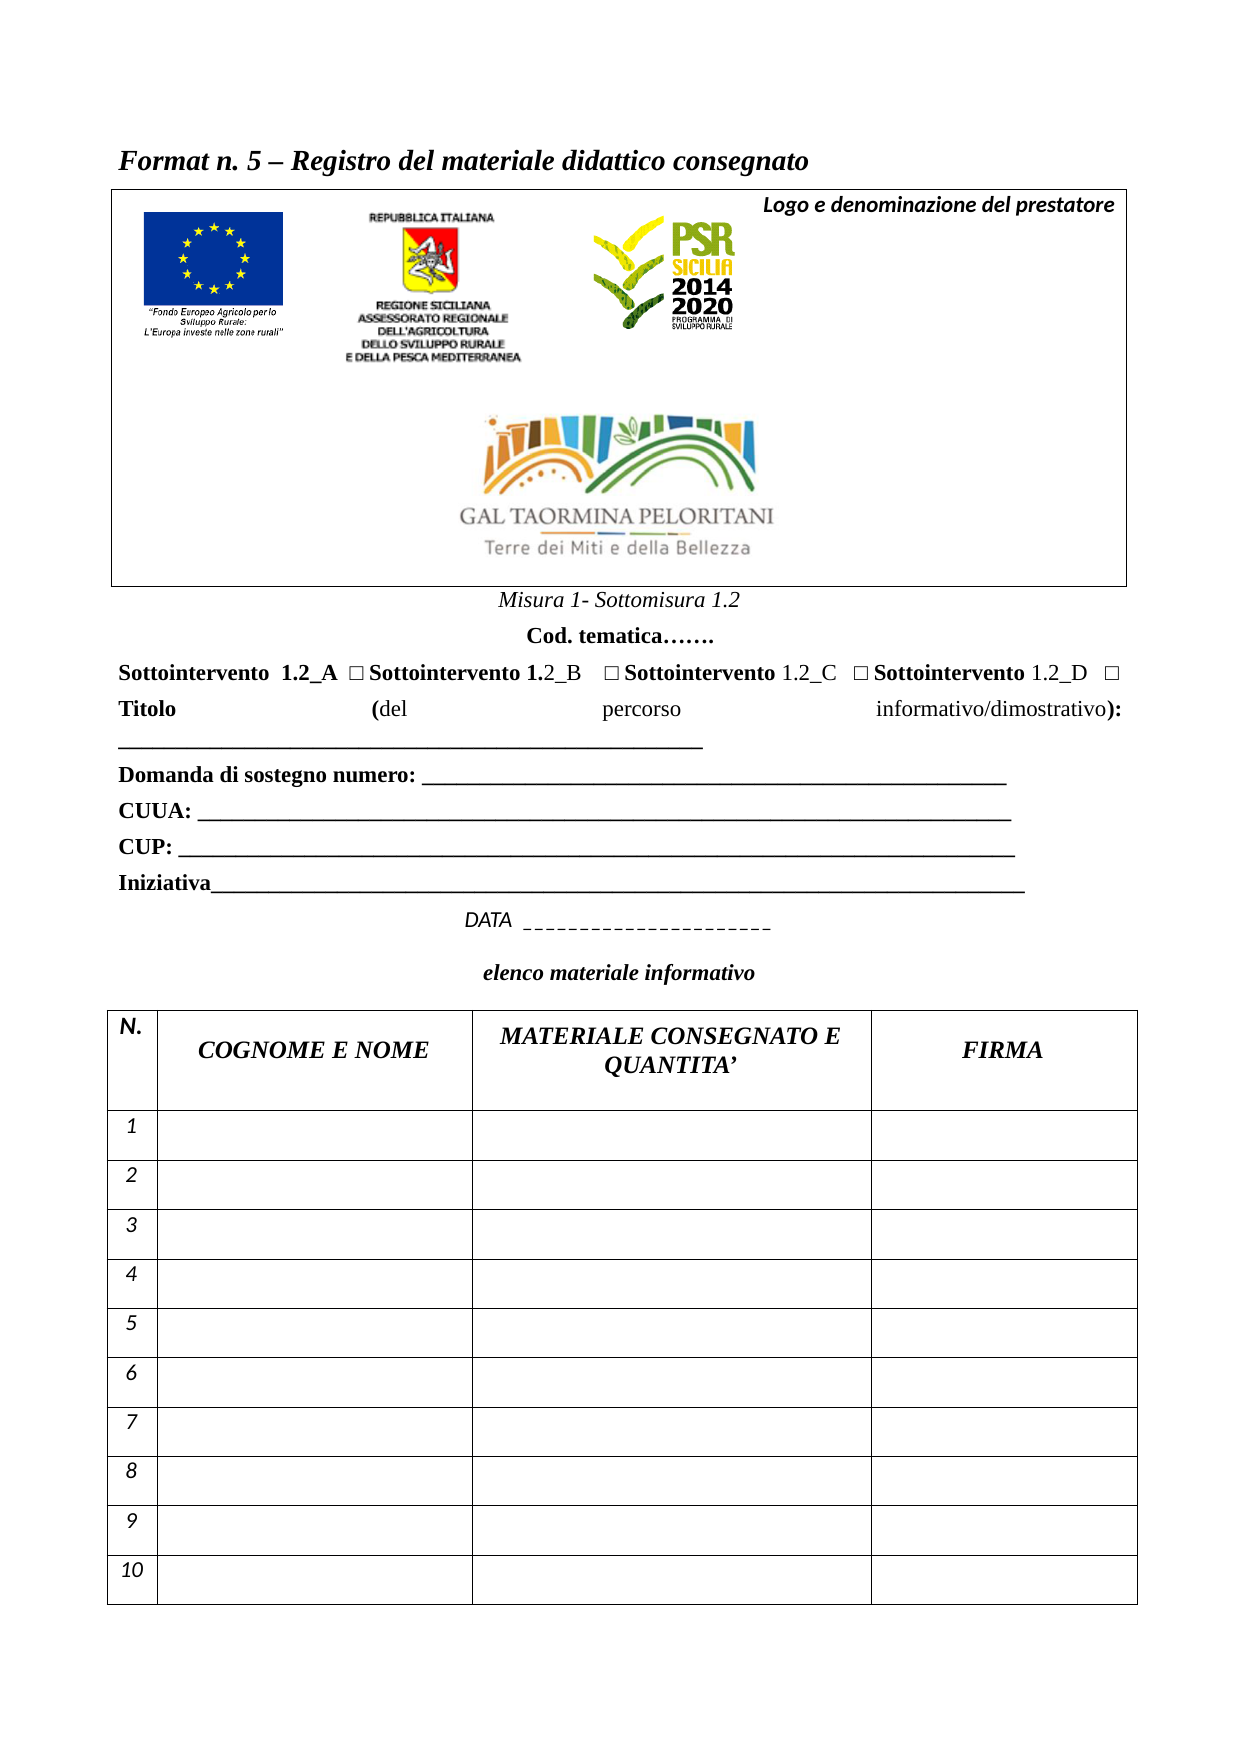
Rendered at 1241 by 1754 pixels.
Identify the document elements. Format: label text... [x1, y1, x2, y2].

table_cell [473, 1408, 871, 1456]
table_cell [473, 1358, 871, 1407]
table_cell [872, 1260, 1137, 1308]
table_cell [158, 1161, 472, 1209]
table_cell [473, 1506, 871, 1555]
table_cell 8 [108, 1457, 157, 1505]
table_cell [158, 1260, 472, 1308]
text DATA ______________________ [118, 906, 1122, 934]
subtitle Format n. 5 – Registro del materiale didattico consegnato [118, 143, 1122, 177]
table_cell 2 [108, 1161, 157, 1209]
table_cell [473, 1309, 871, 1357]
table_cell [473, 1210, 871, 1258]
table_cell 9 [108, 1506, 157, 1555]
text Misura 1- Sottomisura 1.2 [118, 587, 1122, 613]
table_cell 6 [108, 1358, 157, 1407]
table_cell [872, 1556, 1137, 1604]
text Titolo (del percorso informativo/dimostrativo): ___________________________________________________ [118, 695, 1122, 751]
table_cell 4 [108, 1260, 157, 1308]
text Domanda di sostegno numero: ___________________________________________________ [118, 761, 1122, 787]
text CUUA: _______________________________________________________________________ [118, 797, 1122, 823]
table_cell 5 [108, 1309, 157, 1357]
table_cell [473, 1161, 871, 1209]
table_cell [872, 1358, 1137, 1407]
table_cell [473, 1457, 871, 1505]
table_header Logo e denominazione del prestatore [112, 190, 1126, 586]
text Sottointervento 1.2­_A □ Sottointervento 1.2_B □ Sottointervento 1.2_C □ Sottointervento 1.2_D □ [118, 658, 1122, 685]
text Cod. tematica……. [118, 622, 1122, 649]
table_cell [473, 1111, 871, 1160]
table_cell [158, 1309, 472, 1357]
table_cell [158, 1111, 472, 1160]
table_header MATERIALE CONSEGNATO E QUANTITA’ [473, 1011, 871, 1110]
table_cell [473, 1260, 871, 1308]
table_header FIRMA [872, 1011, 1137, 1110]
table_cell 1 [108, 1111, 157, 1160]
text Iniziativa_______________________________________________________________________ [118, 869, 1122, 896]
text CUP: _________________________________________________________________________ [118, 833, 1122, 860]
table_cell 10 [108, 1556, 157, 1604]
table_cell 7 [108, 1408, 157, 1456]
table_header COGNOME E NOME [158, 1011, 472, 1110]
table_cell [158, 1506, 472, 1555]
table_cell [872, 1161, 1137, 1209]
table_cell [872, 1506, 1137, 1555]
table_cell [158, 1210, 472, 1258]
table_cell [158, 1556, 472, 1604]
table_cell [158, 1358, 472, 1407]
table_cell [872, 1408, 1137, 1456]
table_cell [872, 1309, 1137, 1357]
table_cell [473, 1556, 871, 1604]
table_cell [158, 1408, 472, 1456]
table_cell [872, 1210, 1137, 1258]
text elenco materiale informativo [118, 959, 1122, 985]
table_cell 3 [108, 1210, 157, 1258]
table_header N. [108, 1011, 157, 1110]
table_cell [872, 1457, 1137, 1505]
table_cell [158, 1457, 472, 1505]
table_cell [872, 1111, 1137, 1160]
